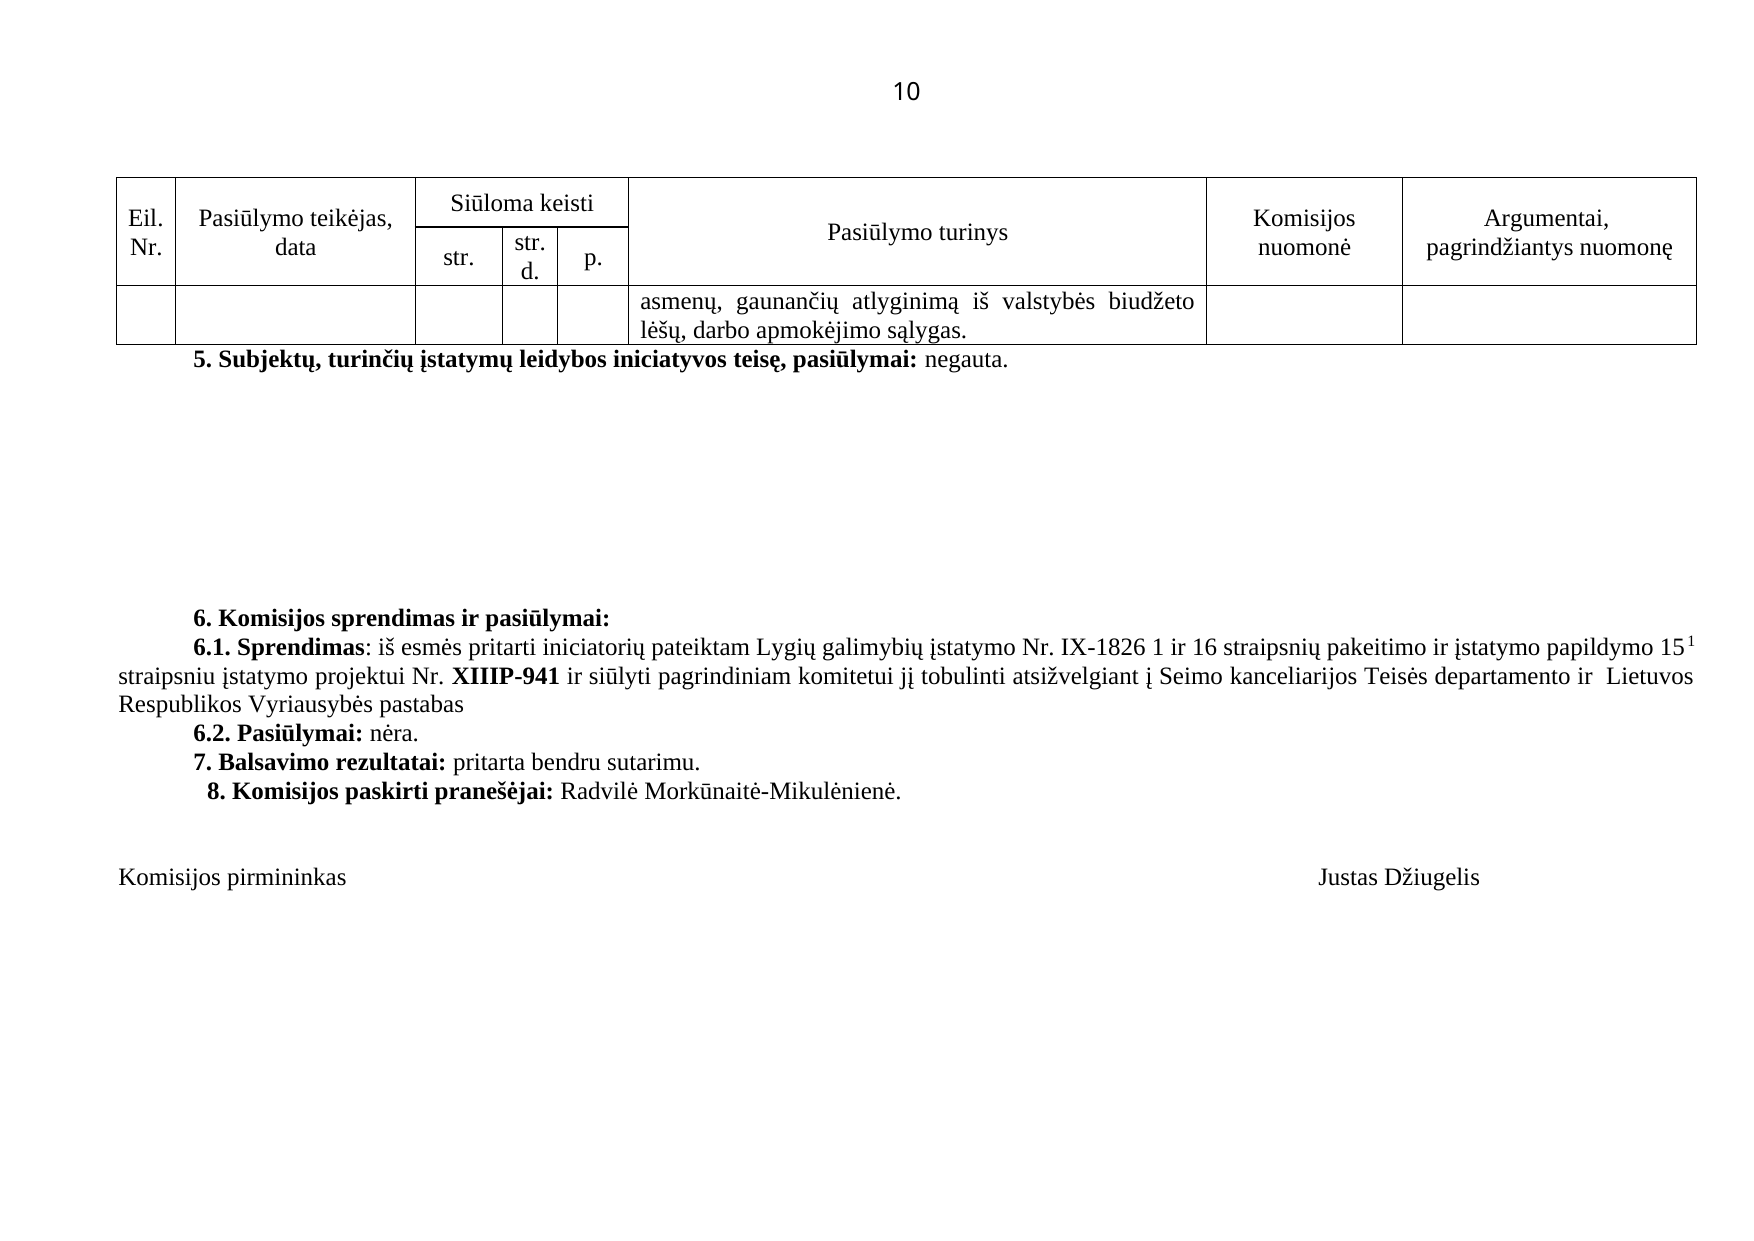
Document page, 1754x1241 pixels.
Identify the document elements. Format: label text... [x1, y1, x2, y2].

table_header Siūloma keisti [416, 178, 628, 226]
table_cell [1403, 286, 1696, 343]
table_header Pasiūlymo teikėjas, data [176, 178, 415, 285]
table_cell [558, 286, 628, 343]
text 5. Subjektų, turinčių įstatymų leidybos iniciatyvos teisę, pasiūlymai: negauta. [118, 345, 1695, 373]
table_header Komisijos nuomonė [1207, 178, 1402, 285]
table_cell [503, 286, 557, 343]
text 7. Balsavimo rezultatai: pritarta bendru sutarimu. [118, 747, 1695, 776]
table_cell str. [416, 228, 502, 285]
table_header Pasiūlymo turinys [629, 178, 1206, 285]
text 6.2. Pasiūlymai: nėra. [118, 718, 1695, 747]
text 8. Komisijos paskirti pranešėjai: Radvilė Morkūnaitė-Mikulėnienė. [118, 776, 1695, 804]
table_cell [117, 286, 175, 343]
table_cell p. [558, 228, 628, 285]
table_cell [1207, 286, 1402, 343]
text Komisijos pirmininkas Justas Džiugelis [118, 862, 1695, 891]
table_cell str. d. [503, 228, 557, 285]
table_cell [416, 286, 502, 343]
table_cell [176, 286, 415, 343]
table_header Eil. Nr. [117, 178, 175, 285]
text 6.1. Sprendimas: iš esmės pritarti iniciatorių pateiktam Lygių galimybių įstatymo Nr. IX-1826 1 ir 16 straipsnių pakeitimo ir įstatymo papildymo 151 straipsniu įstatymo projektui Nr. XIIIP-941 ir siūlyti pagrindiniam komitetui jį tobulinti atsižvelgiant į Seimo kanceliarijos Teisės departamento ir Lietuvos Respublikos Vyriausybės pastabas [118, 632, 1695, 718]
text 6. Komisijos sprendimas ir pasiūlymai: [118, 603, 1695, 632]
table_cell asmenų, gaunančių atlyginimą iš valstybės biudžeto lėšų, darbo apmokėjimo sąlygas. [629, 286, 1206, 343]
table_header Argumentai, pagrindžiantys nuomonę [1403, 178, 1696, 285]
